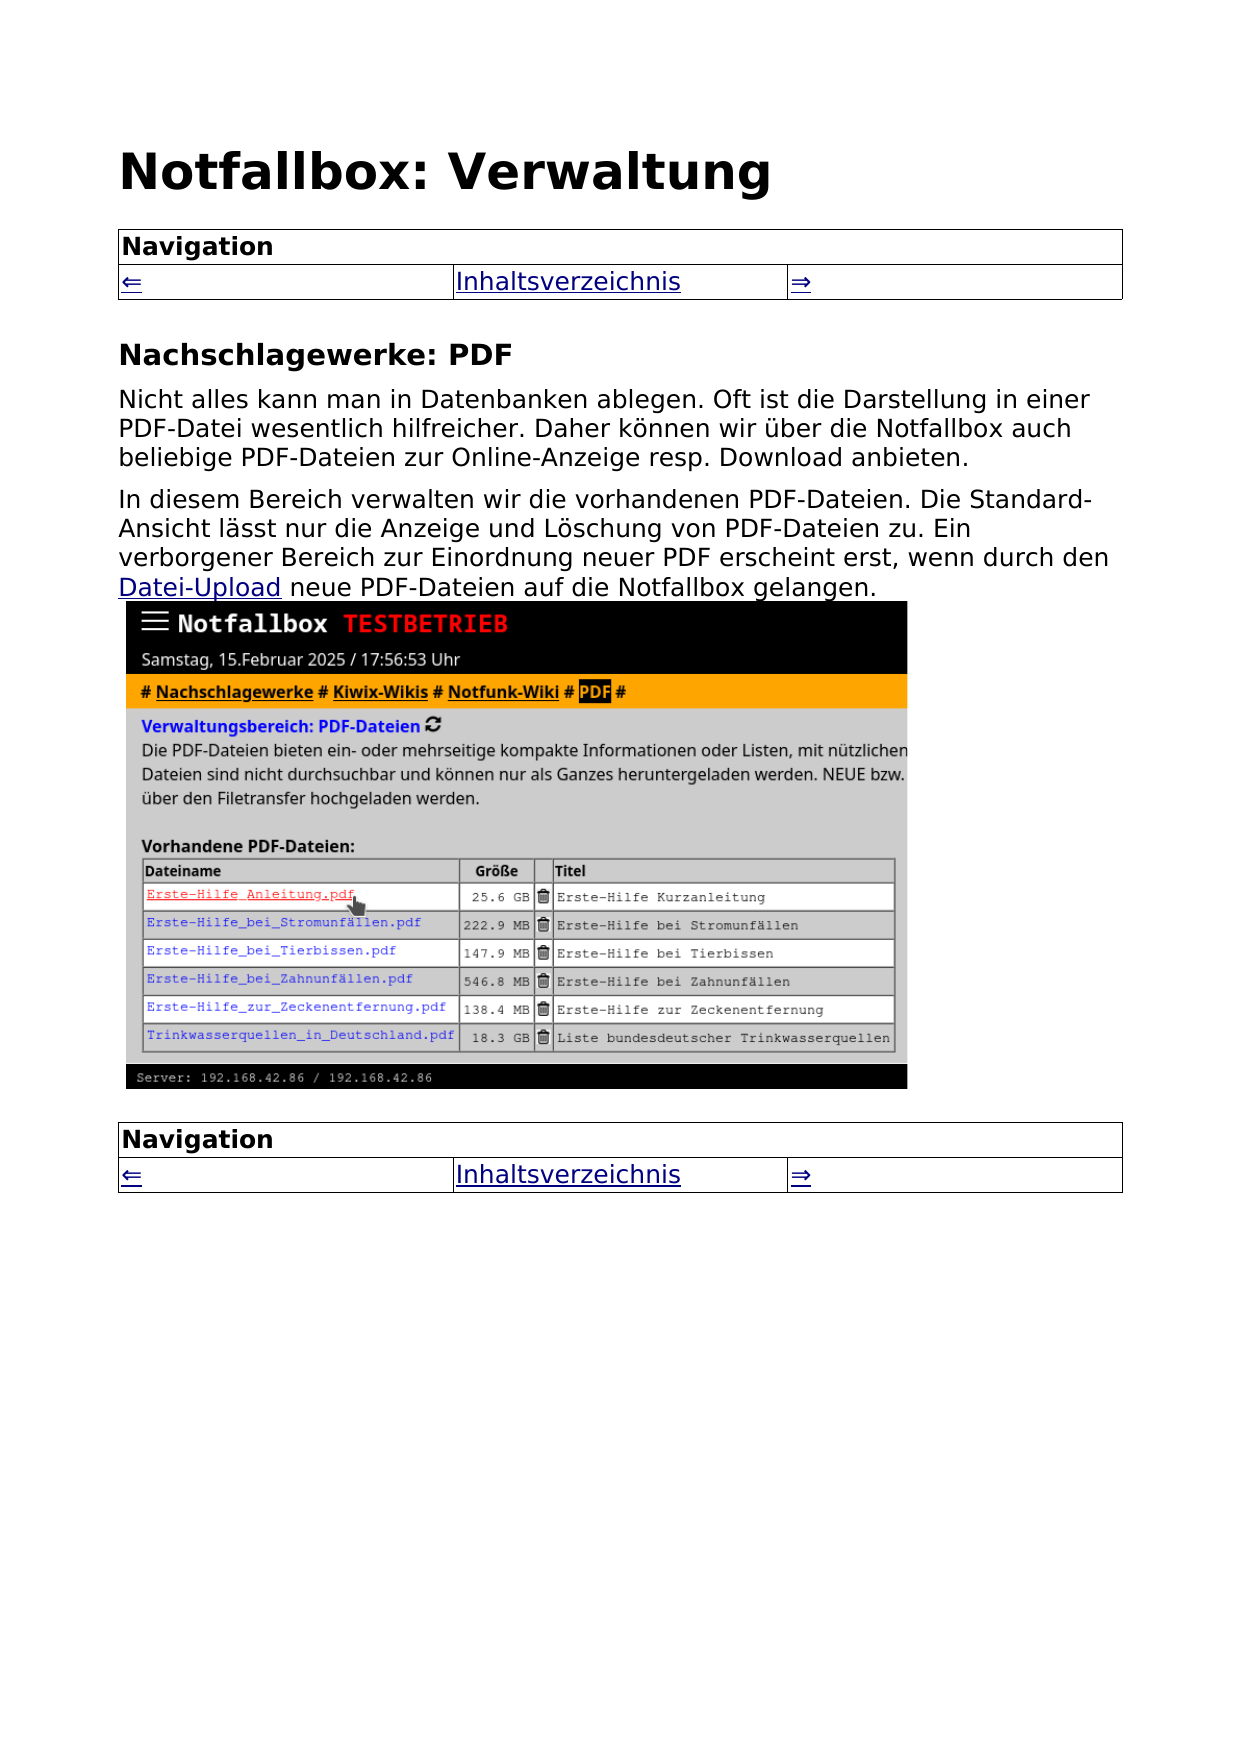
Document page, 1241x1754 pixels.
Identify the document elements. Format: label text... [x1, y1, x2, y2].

table_header Navigation [119, 230, 1122, 264]
table_cell Inhaltsverzeichnis [454, 265, 787, 299]
table_cell ⇒ [788, 1158, 1122, 1192]
table_header Navigation [119, 1123, 1122, 1157]
text Nicht alles kann man in Datenbanken ablegen. Oft ist die Darstellung in einer PDF-Datei wesentlich hilfreicher. Daher können wir über die Notfallbox auch beliebige PDF-Dateien zur Online-Anzeige resp. Download anbieten. [118, 385, 1122, 473]
picture [126, 601, 908, 1089]
table_cell ⇐ [119, 265, 453, 299]
table_cell Inhaltsverzeichnis [454, 1158, 787, 1192]
subtitle Notfallbox: Verwaltung [118, 143, 1122, 201]
text In diesem Bereich verwalten wir die vorhandenen PDF-Dateien. Die Standard-Ansicht lässt nur die Anzeige und Löschung von PDF-Dateien zu. Ein verborgener Bereich zur Einordnung neuer PDF erscheint erst, wenn durch den Datei-Upload neue PDF-Dateien auf die Notfallbox gelangen. [118, 485, 1122, 1095]
table_cell ⇒ [788, 265, 1122, 299]
subtitle Nachschlagewerke: PDF [118, 339, 1122, 373]
table_cell ⇐ [119, 1158, 453, 1192]
